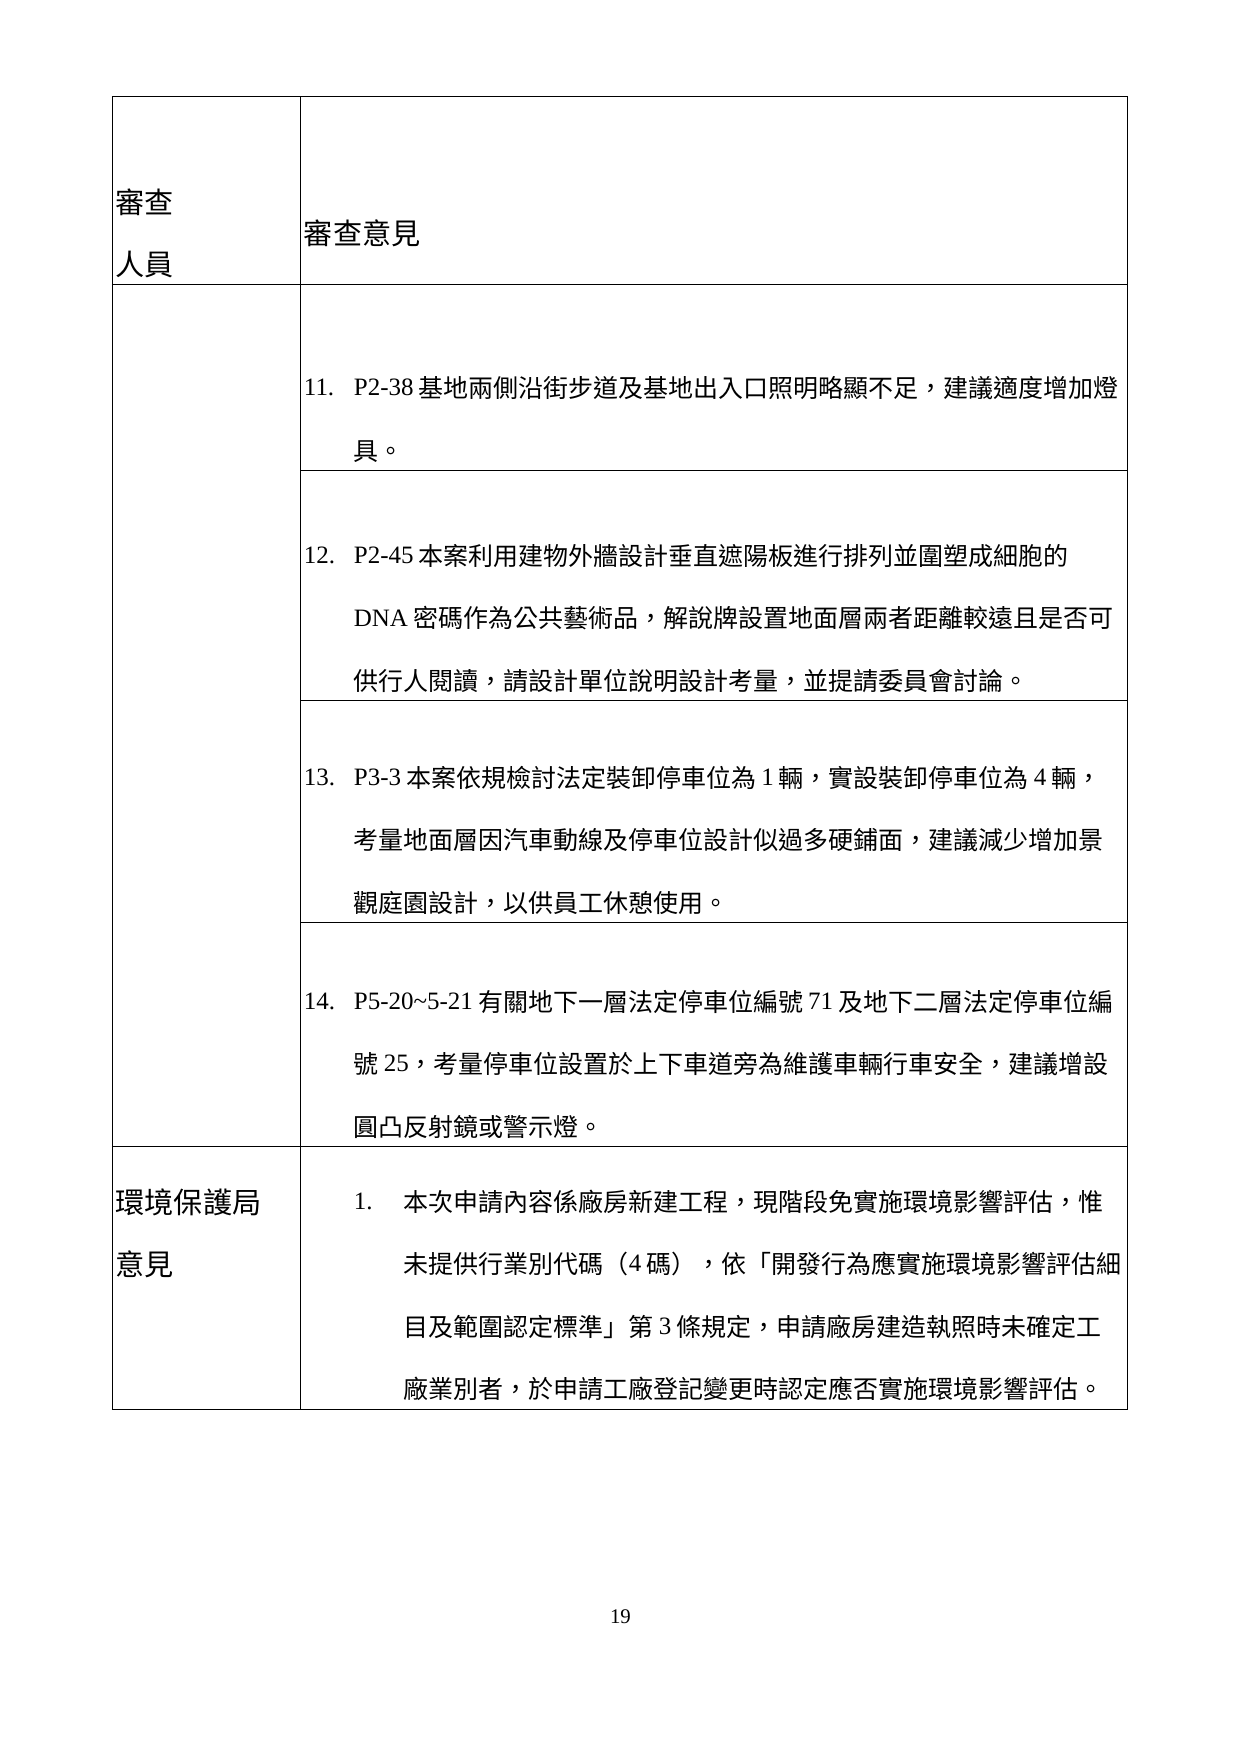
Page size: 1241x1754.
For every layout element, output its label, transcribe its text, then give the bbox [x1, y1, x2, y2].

table_header 審查意見 [301, 97, 1127, 284]
table_cell 本次申請內容係廠房新建工程，現階段免實施環境影響評估，惟未提供行業別代碼（4碼），依「開發行為應實施環境影響評估細目及範圍認定標準」第3條規定，申請廠房建造執照時未確定工廠業別者，於申請工廠登記變更時認定應否實施環境影響評估。 [301, 1147, 1127, 1409]
table_cell P5-20~5-21有關地下一層法定停車位編號71及地下二層法定停車位編號25，考量停車位設置於上下車道旁為維護車輛行車安全，建議增設圓凸反射鏡或警示燈。 [301, 923, 1127, 1146]
table_header 審查 人員 [113, 97, 300, 284]
table_cell P3-3本案依規檢討法定裝卸停車位為1輛，實設裝卸停車位為4輛，考量地面層因汽車動線及停車位設計似過多硬鋪面，建議減少增加景觀庭園設計，以供員工休憩使用。 [301, 701, 1127, 922]
table_cell P2-45本案利用建物外牆設計垂直遮陽板進行排列並圍塑成細胞的DNA密碼作為公共藝術品，解說牌設置地面層兩者距離較遠且是否可供行人閱讀，請設計單位說明設計考量，並提請委員會討論。 [301, 471, 1127, 700]
table_cell [113, 285, 300, 1146]
table_cell 環境保護局 意見 [113, 1147, 300, 1409]
table_cell P2-38基地兩側沿街步道及基地出入口照明略顯不足，建議適度增加燈具。 [301, 285, 1127, 470]
